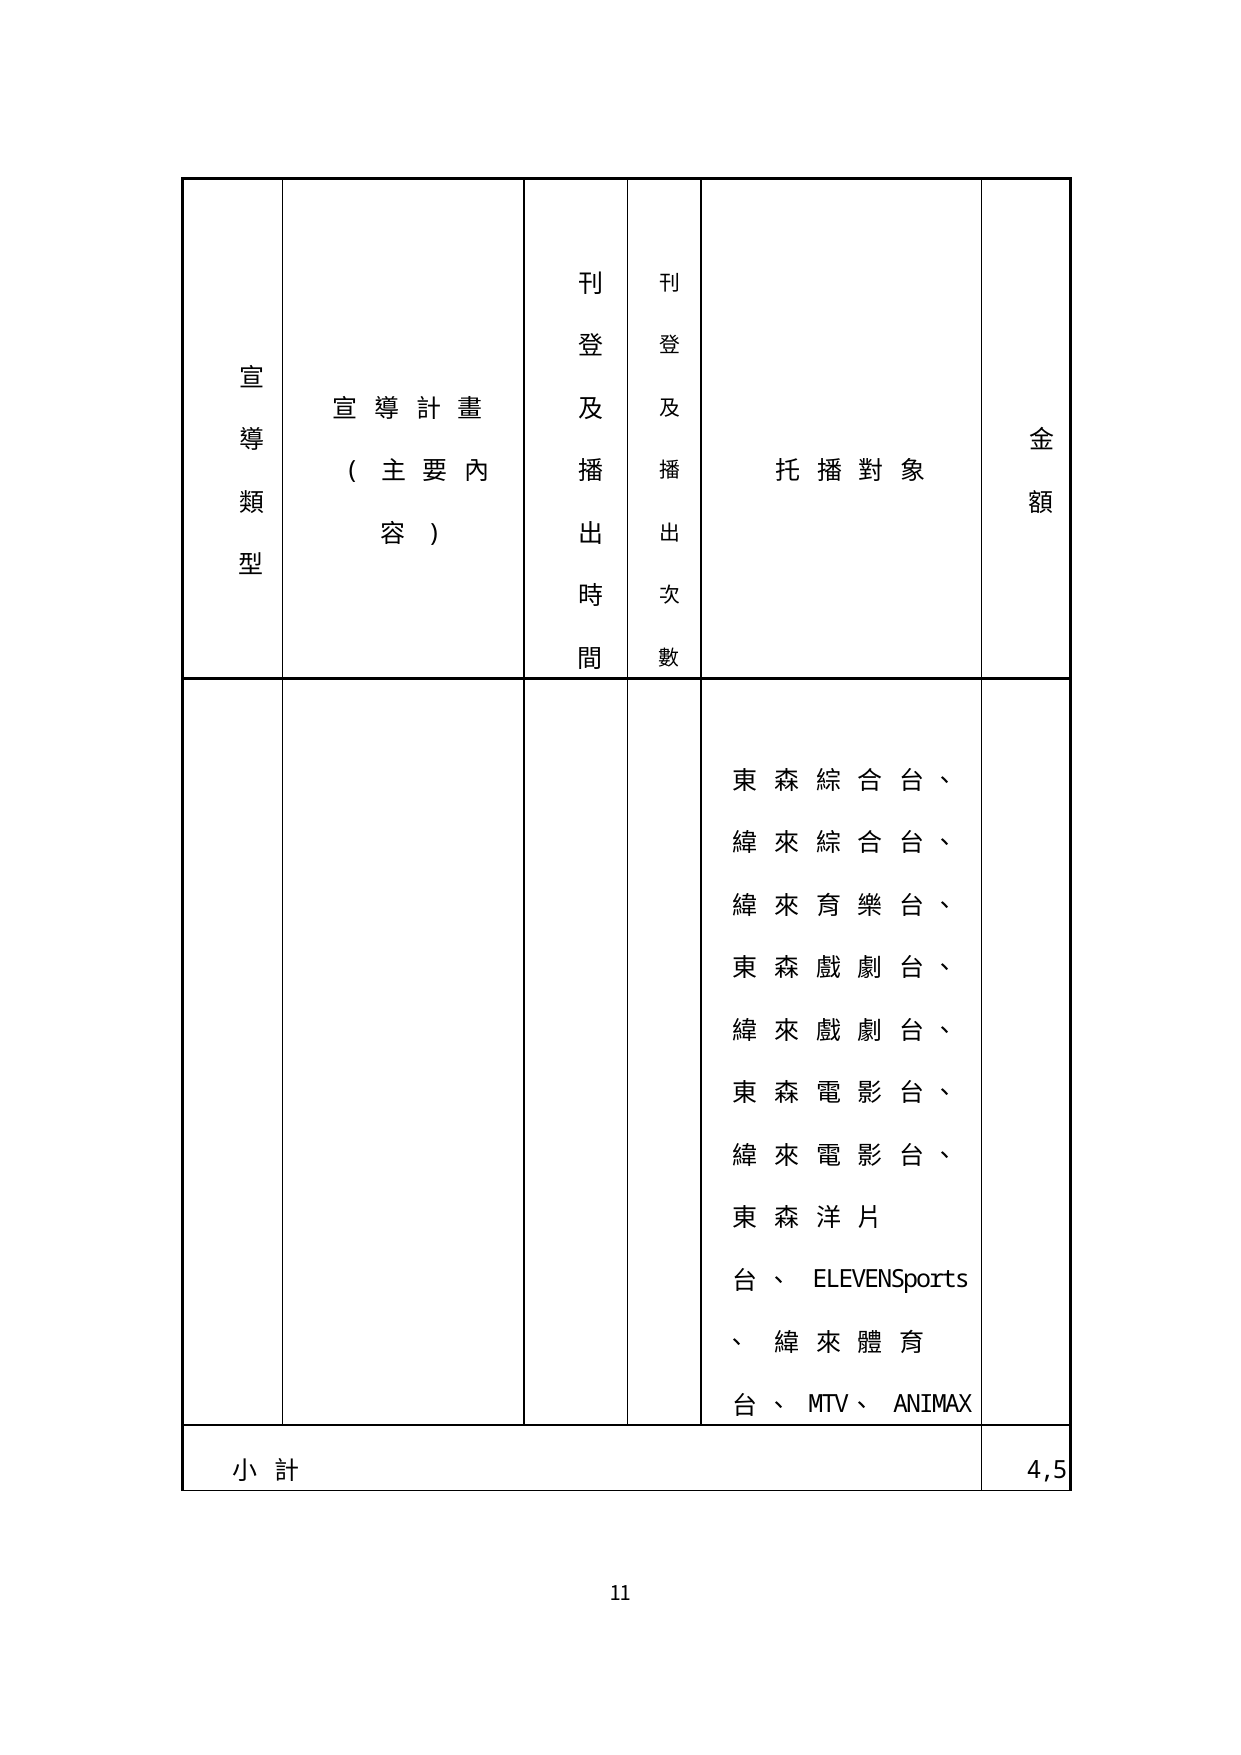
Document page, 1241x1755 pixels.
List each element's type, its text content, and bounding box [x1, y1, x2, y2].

table_cell 4,5 [982, 1426, 1069, 1490]
table_cell 小計 [184, 1426, 981, 1490]
table_header 刊登及播出次數 [628, 180, 700, 677]
table_header 金 額 [982, 180, 1069, 677]
table_cell [184, 680, 282, 1424]
table_cell [628, 680, 700, 1424]
table_header 刊登及播出時間 [525, 180, 627, 677]
table_header 托播對象 [702, 180, 981, 677]
table_cell [982, 680, 1069, 1424]
table_header 宣導計畫(主要內容) [283, 180, 523, 677]
table_header 宣導類型 [184, 180, 282, 677]
table_cell 東森綜合台、緯來綜合台、緯來育樂台、東森戲劇台、緯來戲劇台、東森電影台、緯來電影台、東森洋片台、ELEVENSports、緯來體育台、MTV、ANIMAX [702, 680, 981, 1424]
table_cell [525, 680, 627, 1424]
table_cell [283, 680, 523, 1424]
